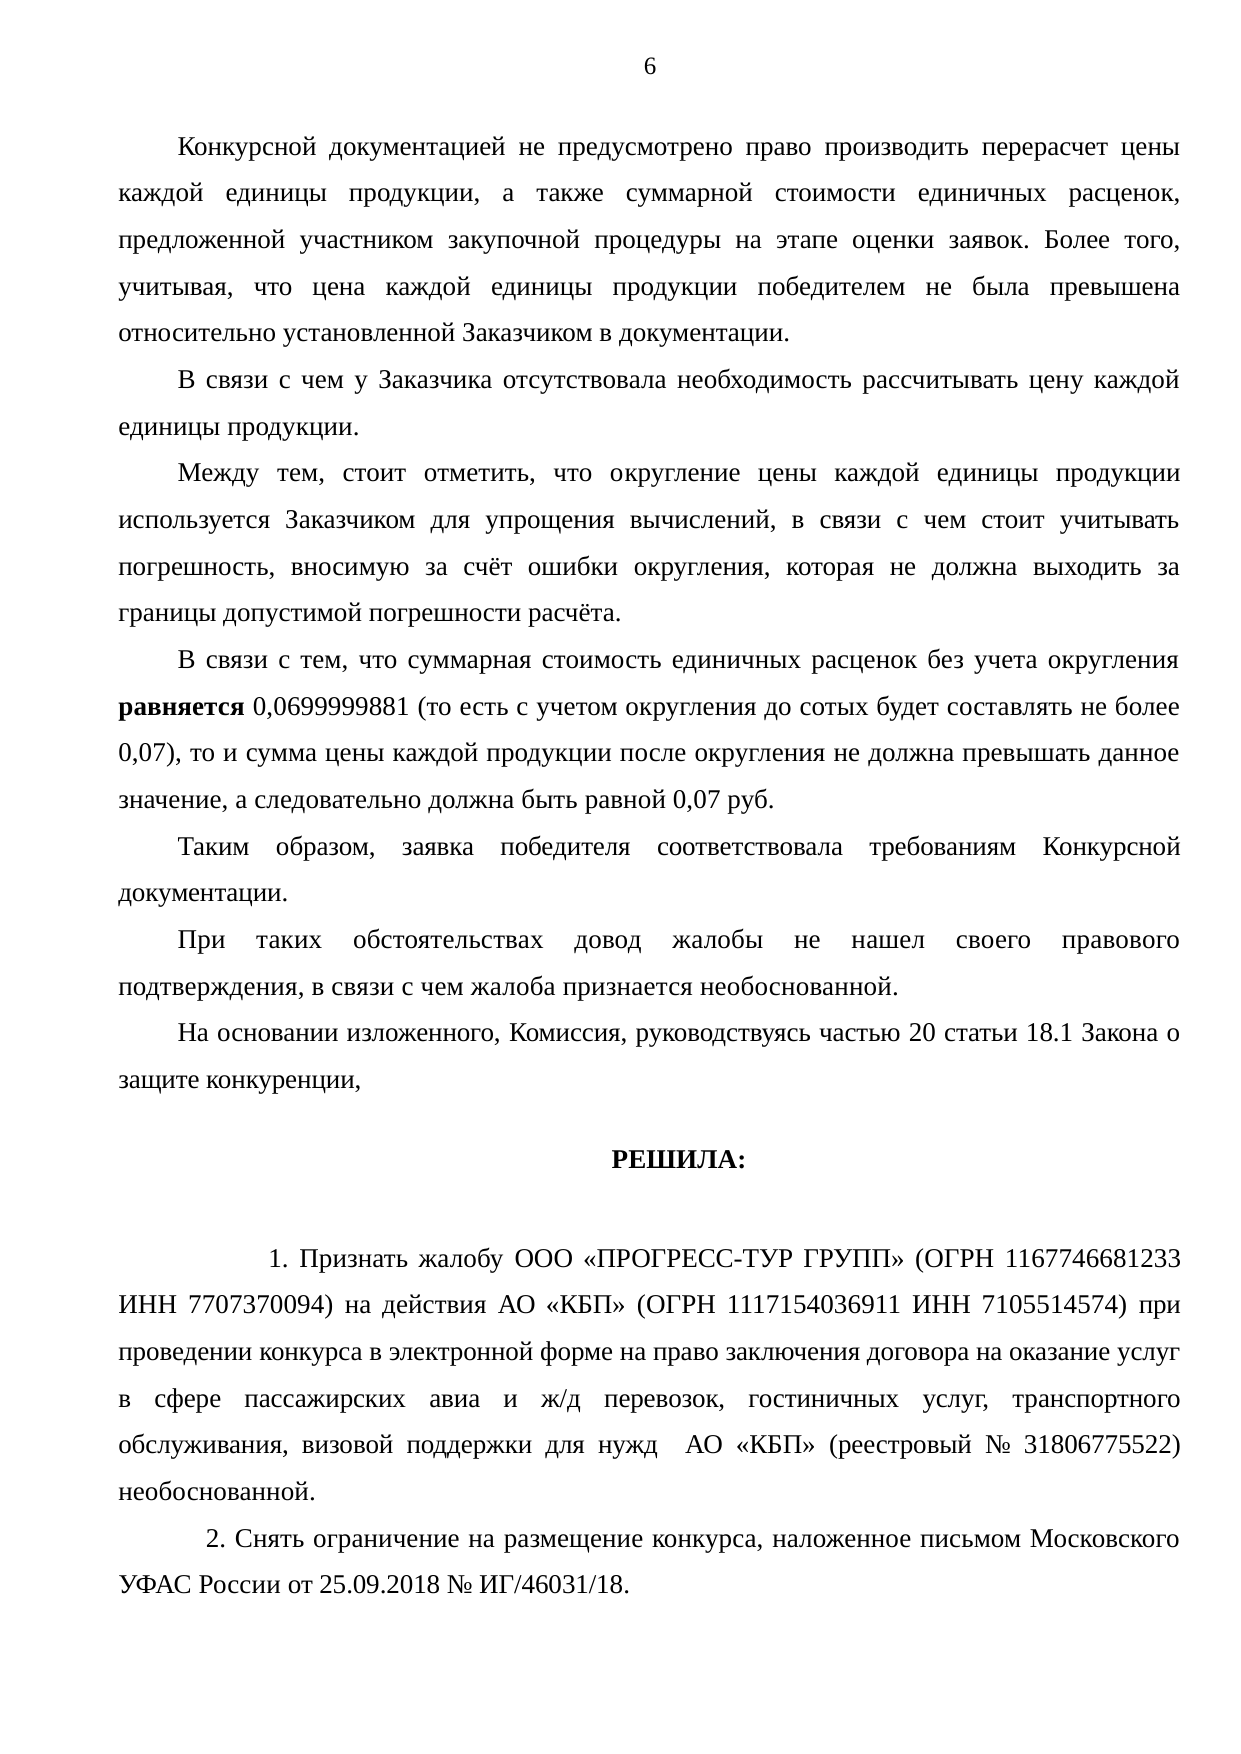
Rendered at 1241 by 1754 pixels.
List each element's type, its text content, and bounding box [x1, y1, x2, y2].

text В связи с чем у Заказчика отсутствовала необходимость рассчитывать цену каждой единицы продукции. [118, 363, 1181, 441]
text 2. Снять ограничение на размещение конкурса, наложенное письмом Московского УФАС России от 25.09.2018 № ИГ/46031/18. [118, 1522, 1181, 1599]
text РЕШИЛА: [118, 1143, 1181, 1174]
text Конкурсной документацией не предусмотрено право производить перерасчет цены каждой единицы продукции, а также суммарной стоимости единичных расценок, предложенной участником закупочной процедуры на этапе оценки заявок. Более того, учитывая, что цена каждой единицы продукции победителем не была превышена относительно установленной Заказчиком в документации. [118, 130, 1181, 348]
text На основании изложенного, Комиссия, руководствуясь частью 20 статьи 18.1 Закона о защите конкуренции, [118, 1017, 1181, 1094]
text Таким образом, заявка победителя соответствовала требованиям Конкурсной документации. [118, 830, 1181, 908]
text Между тем, стоит отметить, что округление цены каждой единицы продукции используется Заказчиком для упрощения вычислений, в связи с чем стоит учитывать погрешность, вносимую за счёт ошибки округления, которая не должна выходить за границы допустимой погрешности расчёта. [118, 457, 1181, 628]
text В связи с тем, что суммарная стоимость единичных расценок без учета округления равняется 0,0699999881 (то есть с учетом округления до сотых будет составлять не более 0,07), то и сумма цены каждой продукции после округления не должна превышать данное значение, а следовательно должна быть равной 0,07 руб. [118, 643, 1181, 814]
text При таких обстоятельствах довод жалобы не нашел своего правового подтверждения, в связи с чем жалоба признается необоснованной. [118, 923, 1181, 1001]
text 1. Признать жалобу ООО «ПРОГРЕСС-ТУР ГРУПП» (ОГРН 1167746681233 ИНН 7707370094) на действия АО «КБП» (ОГРН 1117154036911 ИНН 7105514574) при проведении конкурса в электронной форме на право заключения договора на оказание услуг в сфере пассажирских авиа и ж/д перевозок, гостиничных услуг, транспортного обслуживания, визовой поддержки для нужд АО «КБП» (реестровый № 31806775522) необоснованной. [118, 1242, 1181, 1506]
